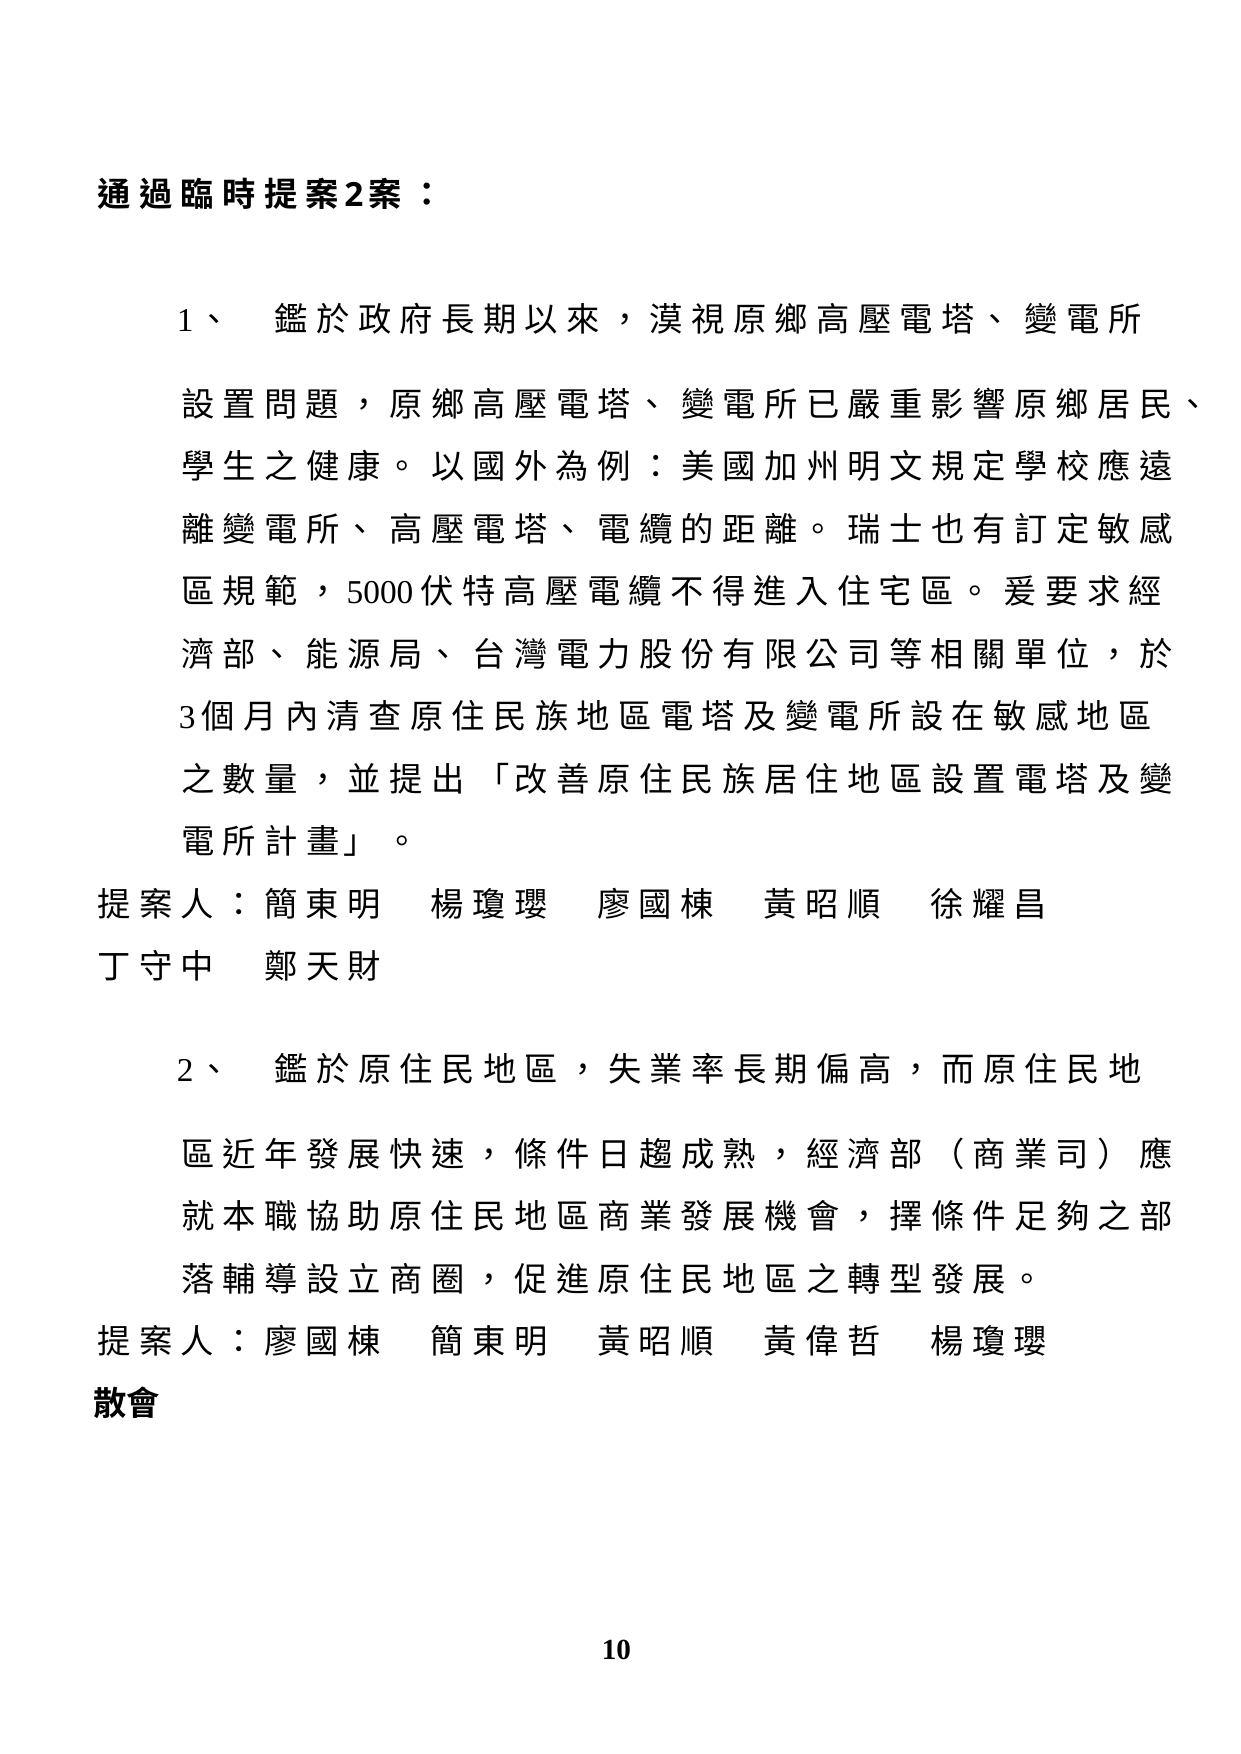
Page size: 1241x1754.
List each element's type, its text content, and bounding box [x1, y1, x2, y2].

text 提案人：廖國棟 簡東明 黃昭順 黃偉哲 楊瓊瓔 [93, 1298, 1073, 1360]
text 散會 [0, 1375, 1177, 1425]
list 鑑於政府長期以來，漠視原鄉高壓電塔、變電所設置問題，原鄉高壓電塔、變電所已嚴重影響原鄉居民、學生之健康。以國外為例：美國加州明文規定學校應遠離變電所、高壓電塔、電纜的距離。瑞士也有訂定敏感區規範，5000伏特高壓電纜不得進入住宅區。爰要求經濟部、能源局、台灣電力股份有限公司等相關單位，於3個月內清查原住民族地區電塔及變電所設在敏感地區之數量，並提出「改善原住民族居住地區設置電塔及變電所計畫」。 [168, 235, 1177, 860]
text 通過臨時提案2案： [93, 110, 1177, 235]
text 提案人：簡東明 楊瓊瓔 廖國棟 黃昭順 徐耀昌 丁守中 鄭天財 [93, 860, 1073, 985]
list 鑑於原住民地區，失業率長期偏高，而原住民地區近年發展快速，條件日趨成熟，經濟部（商業司）應就本職協助原住民地區商業發展機會，擇條件足夠之部落輔導設立商圈，促進原住民地區之轉型發展。 [168, 985, 1177, 1298]
